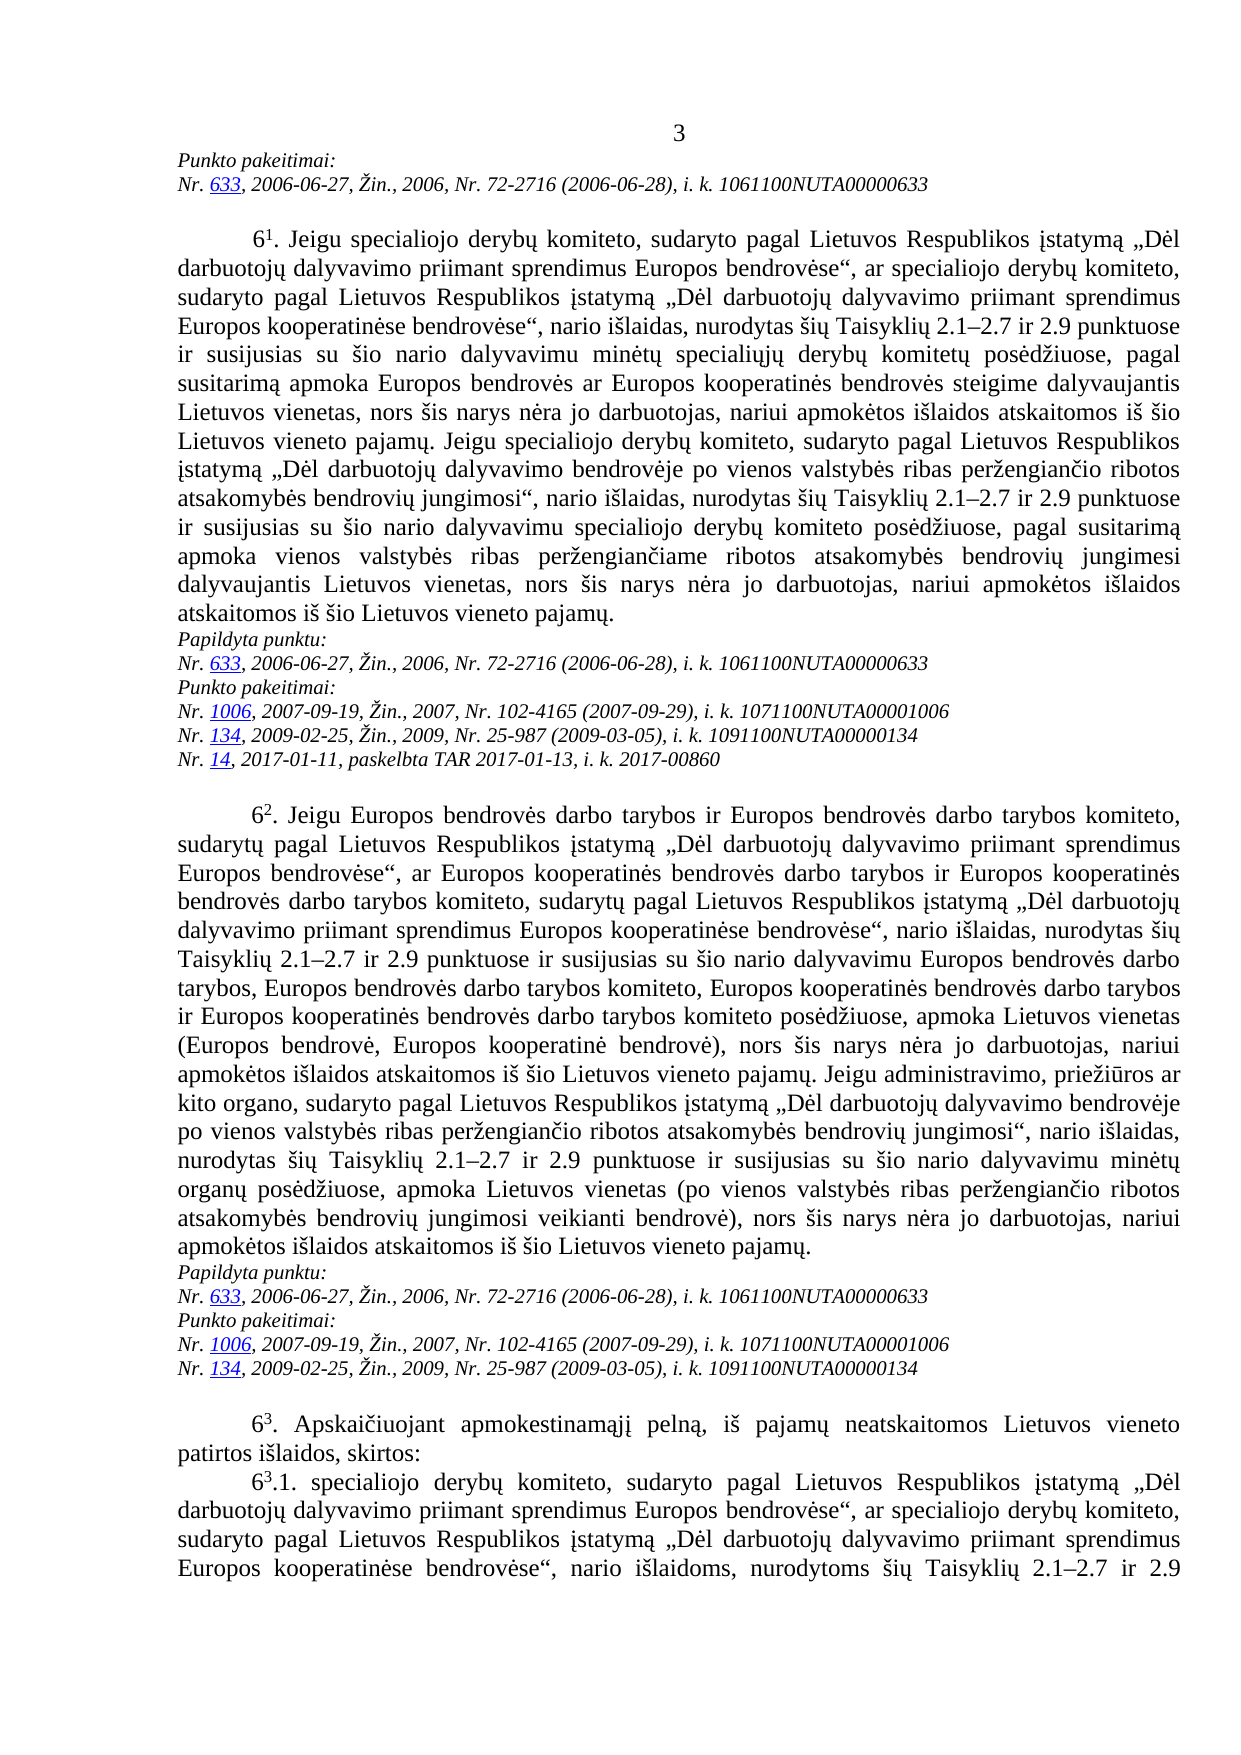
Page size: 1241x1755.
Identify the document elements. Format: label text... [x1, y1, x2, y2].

text 62. Jeigu Europos bendrovės darbo tarybos ir Europos bendrovės darbo tarybos komiteto, sudarytų pagal Lietuvos Respublikos įstatymą „Dėl darbuotojų dalyvavimo priimant sprendimus Europos bendrovėse“, ar Europos kooperatinės bendrovės darbo tarybos ir Europos kooperatinės bendrovės darbo tarybos komiteto, sudarytų pagal Lietuvos Respublikos įstatymą „Dėl darbuotojų dalyvavimo priimant sprendimus Europos kooperatinėse bendrovėse“, nario išlaidas, nurodytas šių Taisyklių 2.1–2.7 ir 2.9 punktuose ir susijusias su šio nario dalyvavimu Europos bendrovės darbo tarybos, Europos bendrovės darbo tarybos komiteto, Europos kooperatinės bendrovės darbo tarybos ir Europos kooperatinės bendrovės darbo tarybos komiteto posėdžiuose, apmoka Lietuvos vienetas (Europos bendrovė, Europos kooperatinė bendrovė), nors šis narys nėra jo darbuotojas, nariui apmokėtos išlaidos atskaitomos iš šio Lietuvos vieneto pajamų. Jeigu administravimo, priežiūros ar kito organo, sudaryto pagal Lietuvos Respublikos įstatymą „Dėl darbuotojų dalyvavimo bendrovėje po vienos valstybės ribas peržengiančio ribotos atsakomybės bendrovių jungimosi“, nario išlaidas, nurodytas šių Taisyklių 2.1–2.7 ir 2.9 punktuose ir susijusias su šio nario dalyvavimu minėtų organų posėdžiuose, apmoka Lietuvos vienetas (po vienos valstybės ribas peržengiančio ribotos atsakomybės bendrovių jungimosi veikianti bendrovė), nors šis narys nėra jo darbuotojas, nariui apmokėtos išlaidos atskaitomos iš šio Lietuvos vieneto pajamų. [177, 800, 1181, 1260]
text Punkto pakeitimai: [177, 675, 1181, 699]
text Nr. 633, 2006-06-27, Žin., 2006, Nr. 72-2716 (2006-06-28), i. k. 1061100NUTA00000633 [177, 172, 1181, 196]
text 63. Apskaičiuojant apmokestinamąjį pelną, iš pajamų neatskaitomos Lietuvos vieneto patirtos išlaidos, skirtos: [177, 1409, 1181, 1467]
text Nr. 633, 2006-06-27, Žin., 2006, Nr. 72-2716 (2006-06-28), i. k. 1061100NUTA00000633 [177, 651, 1181, 675]
text Punkto pakeitimai: [177, 148, 1181, 172]
text 63.1. specialiojo derybų komiteto, sudaryto pagal Lietuvos Respublikos įstatymą „Dėl darbuotojų dalyvavimo priimant sprendimus Europos bendrovėse“, ar specialiojo derybų komiteto, sudaryto pagal Lietuvos Respublikos įstatymą „Dėl darbuotojų dalyvavimo priimant sprendimus Europos kooperatinėse bendrovėse“, nario išlaidoms, nurodytoms šių Taisyklių 2.1–2.7 ir 2.9 [177, 1467, 1181, 1582]
text Papildyta punktu: [177, 627, 1181, 651]
text Nr. 134, 2009-02-25, Žin., 2009, Nr. 25-987 (2009-03-05), i. k. 1091100NUTA00000134 [177, 1356, 1181, 1380]
text Punkto pakeitimai: [177, 1308, 1181, 1332]
text Nr. 1006, 2007-09-19, Žin., 2007, Nr. 102-4165 (2007-09-29), i. k. 1071100NUTA00001006 [177, 1332, 1181, 1356]
text Nr. 14, 2017-01-11, paskelbta TAR 2017-01-13, i. k. 2017-00860 [177, 747, 1181, 771]
text Papildyta punktu: [177, 1260, 1181, 1284]
text Nr. 134, 2009-02-25, Žin., 2009, Nr. 25-987 (2009-03-05), i. k. 1091100NUTA00000134 [177, 723, 1181, 747]
text Nr. 1006, 2007-09-19, Žin., 2007, Nr. 102-4165 (2007-09-29), i. k. 1071100NUTA00001006 [177, 699, 1181, 723]
text Nr. 633, 2006-06-27, Žin., 2006, Nr. 72-2716 (2006-06-28), i. k. 1061100NUTA00000633 [177, 1284, 1181, 1308]
text 61. Jeigu specialiojo derybų komiteto, sudaryto pagal Lietuvos Respublikos įstatymą „Dėl darbuotojų dalyvavimo priimant sprendimus Europos bendrovėse“, ar specialiojo derybų komiteto, sudaryto pagal Lietuvos Respublikos įstatymą „Dėl darbuotojų dalyvavimo priimant sprendimus Europos kooperatinėse bendrovėse“, nario išlaidas, nurodytas šių Taisyklių 2.1–2.7 ir 2.9 punktuose ir susijusias su šio nario dalyvavimu minėtų specialiųjų derybų komitetų posėdžiuose, pagal susitarimą apmoka Europos bendrovės ar Europos kooperatinės bendrovės steigime dalyvaujantis Lietuvos vienetas, nors šis narys nėra jo darbuotojas, nariui apmokėtos išlaidos atskaitomos iš šio Lietuvos vieneto pajamų. Jeigu specialiojo derybų komiteto, sudaryto pagal Lietuvos Respublikos įstatymą „Dėl darbuotojų dalyvavimo bendrovėje po vienos valstybės ribas peržengiančio ribotos atsakomybės bendrovių jungimosi“, nario išlaidas, nurodytas šių Taisyklių 2.1–2.7 ir 2.9 punktuose ir susijusias su šio nario dalyvavimu specialiojo derybų komiteto posėdžiuose, pagal susitarimą apmoka vienos valstybės ribas peržengiančiame ribotos atsakomybės bendrovių jungimesi dalyvaujantis Lietuvos vienetas, nors šis narys nėra jo darbuotojas, nariui apmokėtos išlaidos atskaitomos iš šio Lietuvos vieneto pajamų. [177, 224, 1181, 627]
